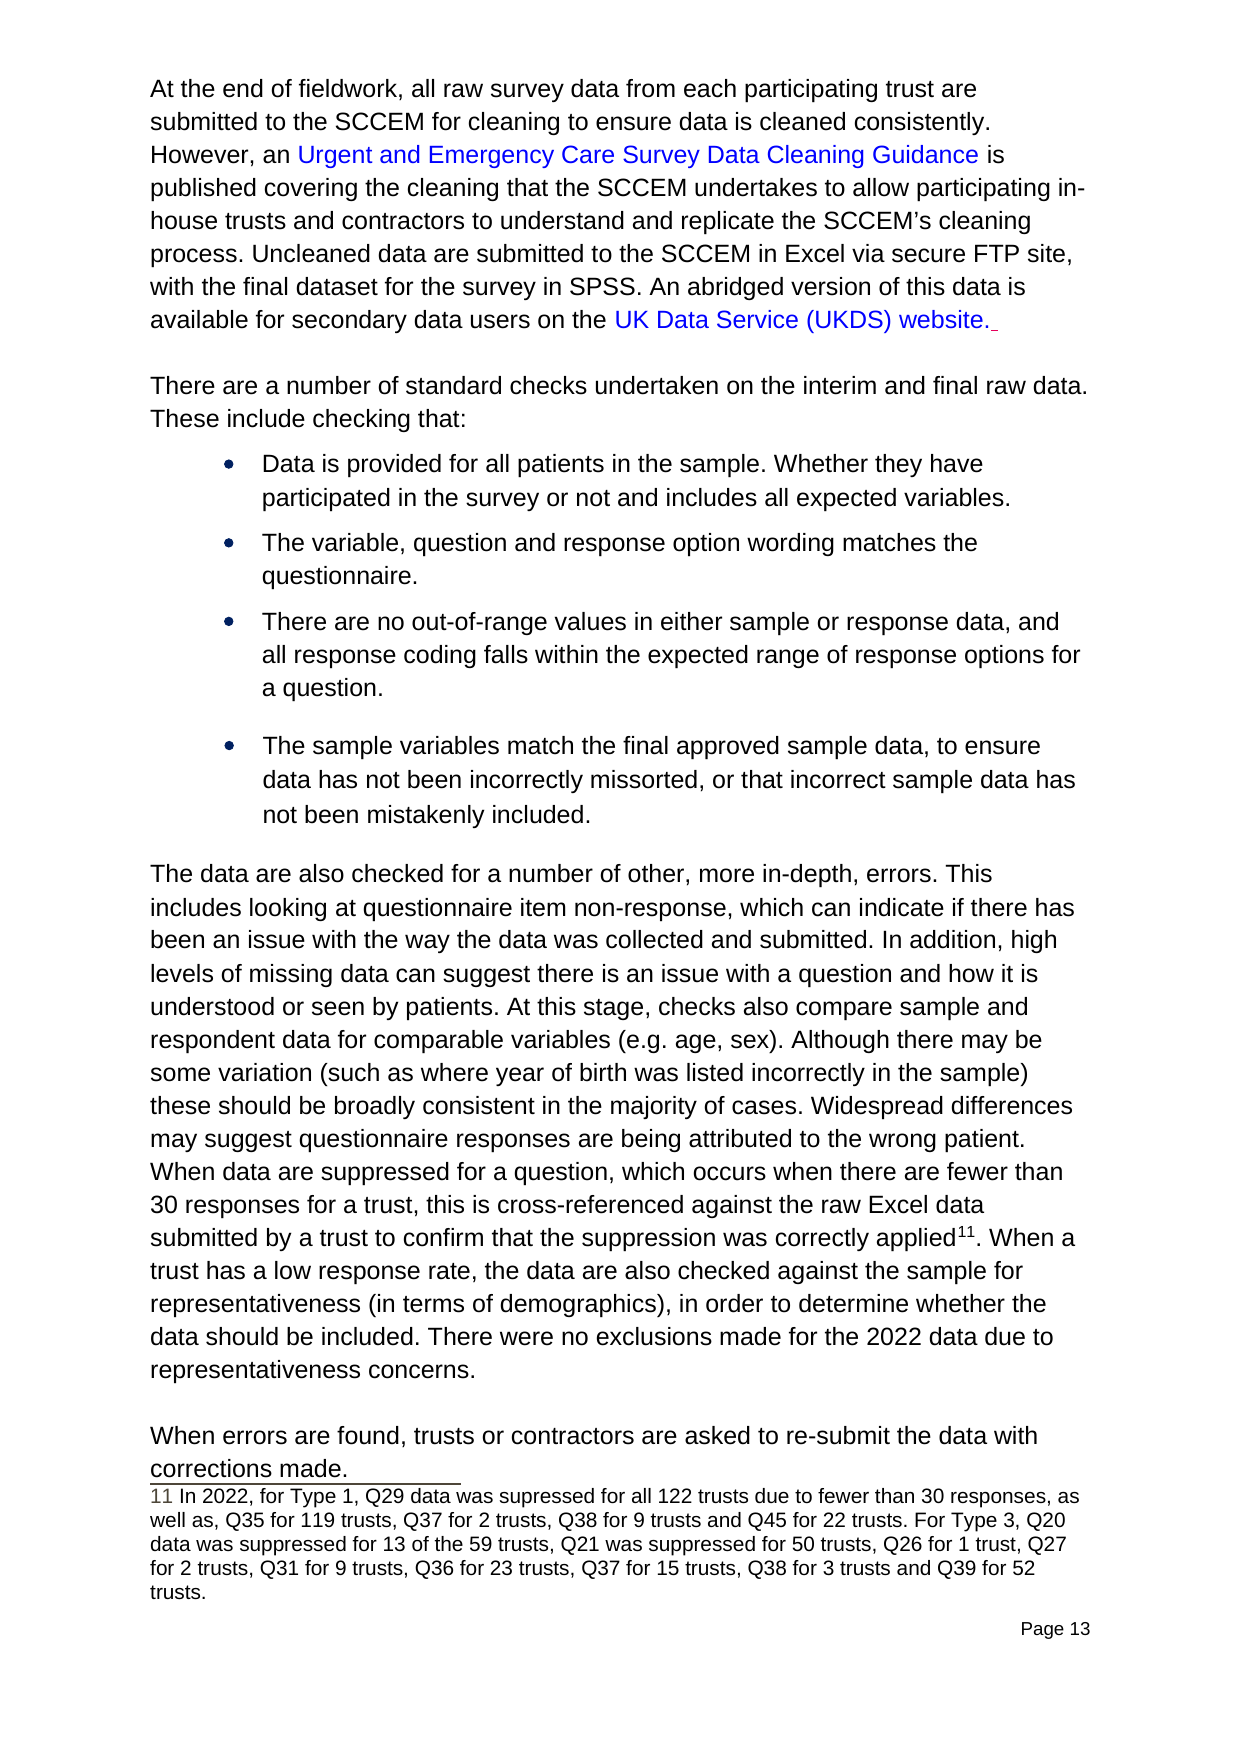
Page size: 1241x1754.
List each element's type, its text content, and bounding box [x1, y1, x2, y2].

text When data are suppressed for a question, which occurs when there are fewer than 30 responses for a trust, this is cross-referenced against the raw Excel data submitted by a trust to confirm that the suppression was correctly applied. When a trust has a low response rate, the data are also checked against the sample for representativeness (in terms of demographics), in order to determine whether the data should be included. There were no exclusions made for the 2022 data due to representativeness concerns. [150, 1157, 1090, 1383]
list There are no out-of-range values in either sample or response data, and all response coding falls within the expected range of response options for a question. [224, 607, 1090, 702]
text There are a number of standard checks undertaken on the interim and final raw data. These include checking that: [150, 371, 1090, 433]
list The variable, question and response option wording matches the questionnaire. [224, 528, 1090, 590]
list Data is provided for all patients in the sample. Whether they have participated in the survey or not and includes all expected variables. [224, 449, 1090, 511]
text In 2022, for Type 1, Q29 data was supressed for all 122 trusts due to fewer than 30 responses, as well as, Q35 for 119 trusts, Q37 for 2 trusts, Q38 for 9 trusts and Q45 for 22 trusts. For Type 3, Q20 data was suppressed for 13 of the 59 trusts, Q21 was suppressed for 50 trusts, Q26 for 1 trust, Q27 for 2 trusts, Q31 for 9 trusts, Q36 for 23 trusts, Q37 for 15 trusts, Q38 for 3 trusts and Q39 for 52 trusts. [150, 1484, 1090, 1603]
text When errors are found, trusts or contractors are asked to re-submit the data with corrections made. [150, 1421, 1090, 1483]
text The data are also checked for a number of other, more in-depth, errors. This includes looking at questionnaire item non-response, which can indicate if there has been an issue with the way the data was collected and submitted. In addition, high levels of missing data can suggest there is an issue with a question and how it is understood or seen by patients. At this stage, checks also compare sample and respondent data for comparable variables (e.g. age, sex). Although there may be some variation (such as where year of birth was listed incorrectly in the sample) these should be broadly consistent in the majority of cases. Widespread differences may suggest questionnaire responses are being attributed to the wrong patient. [150, 859, 1090, 1152]
list The sample variables match the final approved sample data, to ensure data has not been incorrectly missorted, or that incorrect sample data has not been mistakenly included. [225, 731, 1090, 829]
text At the end of fieldwork, all raw survey data from each participating trust are submitted to the SCCEM for cleaning to ensure data is cleaned consistently. However, an Urgent and Emergency Care Survey Data Cleaning Guidance is published covering the cleaning that the SCCEM undertakes to allow participating in-house trusts and contractors to understand and replicate the SCCEM’s cleaning process. Uncleaned data are submitted to the SCCEM in Excel via secure FTP site, with the final dataset for the survey in SPSS. An abridged version of this data is available for secondary data users on the UK Data Service (UKDS) website. [150, 74, 1090, 334]
